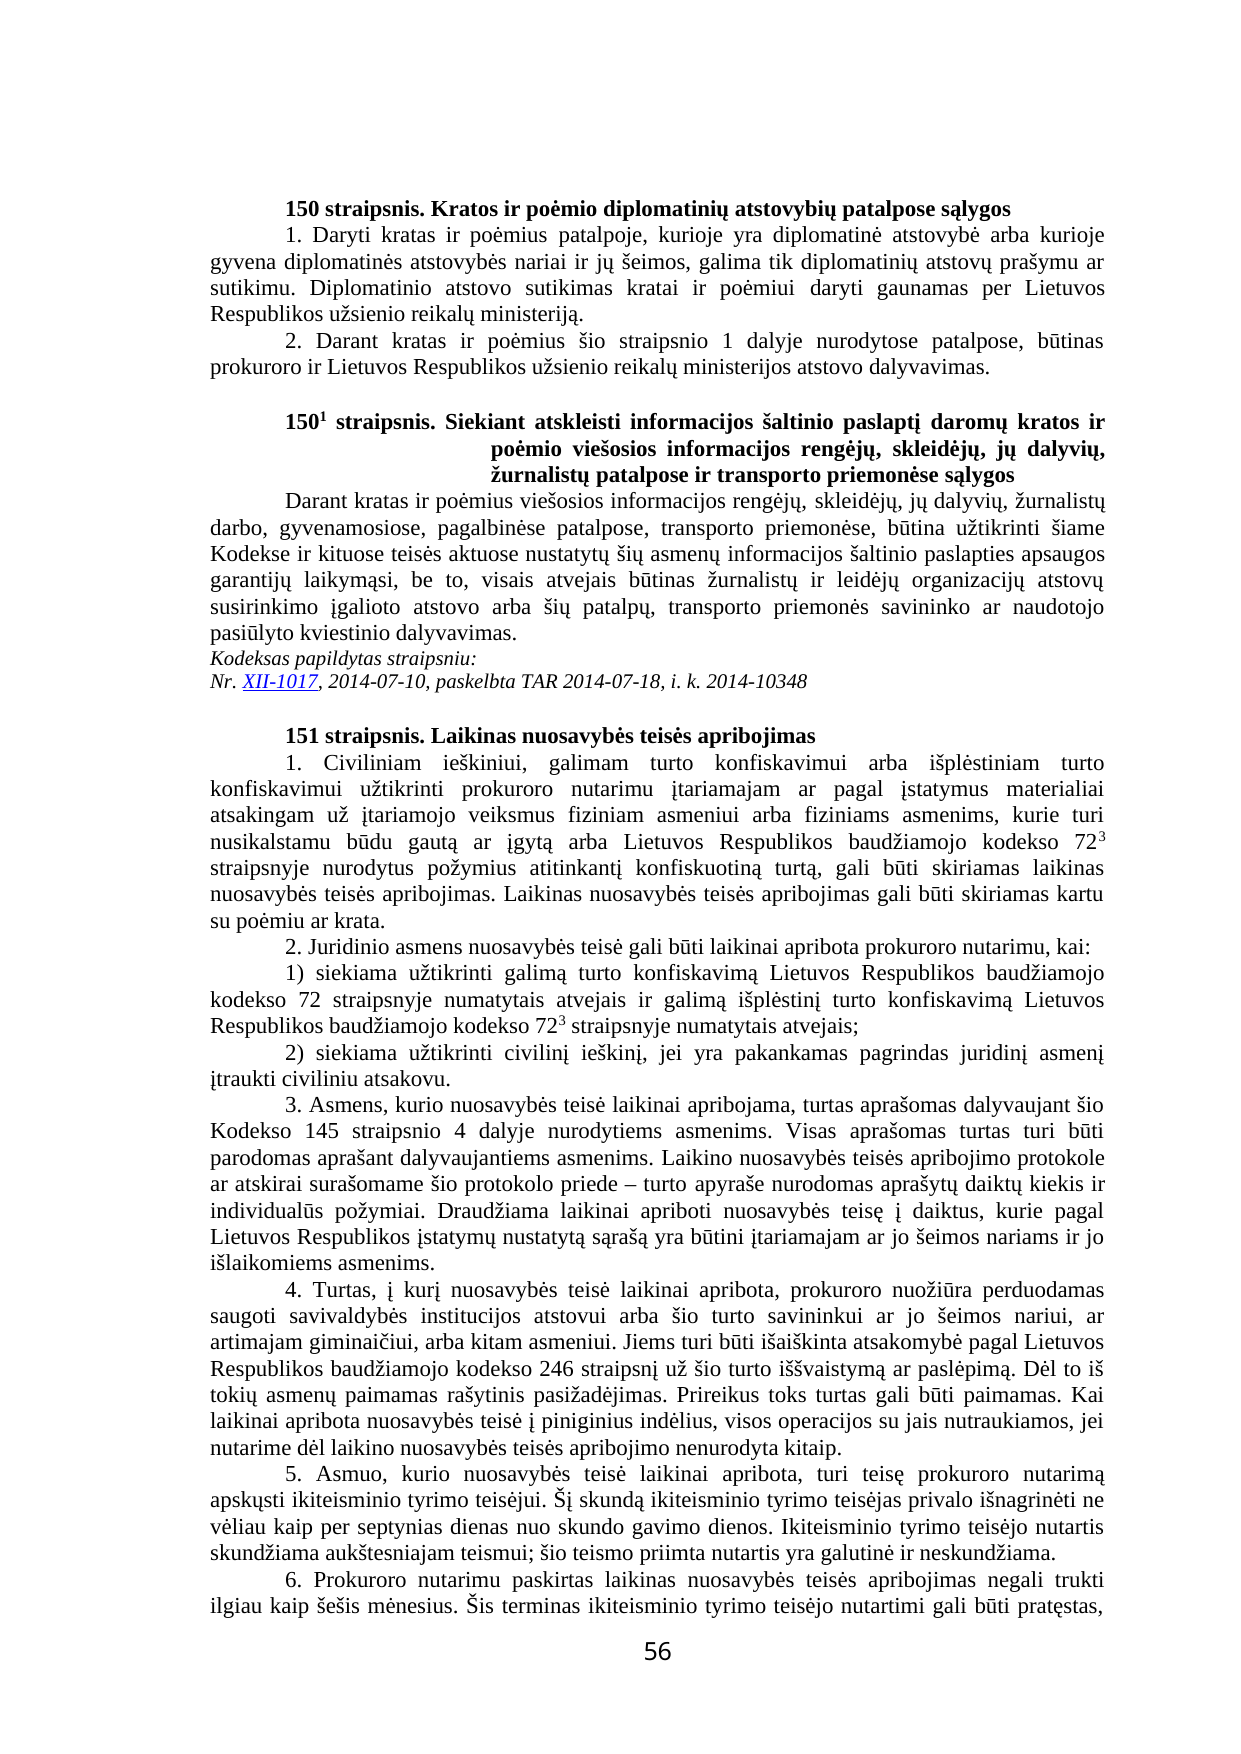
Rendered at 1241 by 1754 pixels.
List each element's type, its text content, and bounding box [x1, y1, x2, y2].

text 4. Turtas, į kurį nuosavybės teisė laikinai apribota, prokuroro nuožiūra perduodamas saugoti savivaldybės institucijos atstovui arba šio turto savininkui ar jo šeimos nariui, ar artimajam giminaičiui, arba kitam asmeniui. Jiems turi būti išaiškinta atsakomybė pagal Lietuvos Respublikos baudžiamojo kodekso 246 straipsnį už šio turto iššvaistymą ar paslėpimą. Dėl to iš tokių asmenų paimamas rašytinis pasižadėjimas. Prireikus toks turtas gali būti paimamas. Kai laikinai apribota nuosavybės teisė į piniginius indėlius, visos operacijos su jais nutraukiamos, jei nutarime dėl laikino nuosavybės teisės apribojimo nenurodyta kitaip. [210, 1276, 1106, 1460]
text 2) siekiama užtikrinti civilinį ieškinį, jei yra pakankamas pagrindas juridinį asmenį įtraukti civiliniu atsakovu. [210, 1038, 1106, 1091]
text 1. Civiliniam ieškiniui, galimam turto konfiskavimui arba išplėstiniam turto konfiskavimui užtikrinti prokuroro nutarimu įtariamajam ar pagal įstatymus materialiai atsakingam už įtariamojo veiksmus fiziniam asmeniui arba fiziniams asmenims, kurie turi nusikalstamu būdu gautą ar įgytą arba Lietuvos Respublikos baudžiamojo kodekso 723 straipsnyje nurodytus požymius atitinkantį konfiskuotiną turtą, gali būti skiriamas laikinas nuosavybės teisės apribojimas. Laikinas nuosavybės teisės apribojimas gali būti skiriamas kartu su poėmiu ar krata. [210, 749, 1106, 933]
text 3. Asmens, kurio nuosavybės teisė laikinai apribojama, turtas aprašomas dalyvaujant šio Kodekso 145 straipsnio 4 dalyje nurodytiems asmenims. Visas aprašomas turtas turi būti parodomas aprašant dalyvaujantiems asmenims. Laikino nuosavybės teisės apribojimo protokole ar atskirai surašomame šio protokolo priede – turto apyraše nurodomas aprašytų daiktų kiekis ir individualūs požymiai. Draudžiama laikinai apriboti nuosavybės teisę į daiktus, kurie pagal Lietuvos Respublikos įstatymų nustatytą sąrašą yra būtini įtariamajam ar jo šeimos nariams ir jo išlaikomiems asmenims. [210, 1091, 1106, 1276]
text 2. Juridinio asmens nuosavybės teisė gali būti laikinai apribota prokuroro nutarimu, kai: [210, 933, 1106, 959]
text Darant kratas ir poėmius viešosios informacijos rengėjų, skleidėjų, jų dalyvių, žurnalistų darbo, gyvenamosiose, pagalbinėse patalpose, transporto priemonėse, būtina užtikrinti šiame Kodekse ir kituose teisės aktuose nustatytų šių asmenų informacijos šaltinio paslapties apsaugos garantijų laikymąsi, be to, visais atvejais būtinas žurnalistų ir leidėjų organizacijų atstovų susirinkimo įgalioto atstovo arba šių patalpų, transporto priemonės savininko ar naudotojo pasiūlyto kviestinio dalyvavimas. [210, 487, 1106, 645]
text 1) siekiama užtikrinti galimą turto konfiskavimą Lietuvos Respublikos baudžiamojo kodekso 72 straipsnyje numatytais atvejais ir galimą išplėstinį turto konfiskavimą Lietuvos Respublikos baudžiamojo kodekso 723 straipsnyje numatytais atvejais; [210, 959, 1106, 1038]
text Nr. XII-1017, 2014-07-10, paskelbta TAR 2014-07-18, i. k. 2014-10348 [210, 669, 1106, 693]
text 1. Daryti kratas ir poėmius patalpoje, kurioje yra diplomatinė atstovybė arba kurioje gyvena diplomatinės atstovybės nariai ir jų šeimos, galima tik diplomatinių atstovų prašymu ar sutikimu. Diplomatinio atstovo sutikimas kratai ir poėmiui daryti gaunamas per Lietuvos Respublikos užsienio reikalų ministeriją. [210, 221, 1106, 327]
text 1501 straipsnis. Siekiant atskleisti informacijos šaltinio paslaptį daromų kratos ir poėmio viešosios informacijos rengėjų, skleidėjų, jų dalyvių, žurnalistų patalpose ir transporto priemonėse sąlygos [285, 408, 1106, 487]
text Kodeksas papildytas straipsniu: [210, 645, 1106, 669]
text 2. Darant kratas ir poėmius šio straipsnio 1 dalyje nurodytose patalpose, būtinas prokuroro ir Lietuvos Respublikos užsienio reikalų ministerijos atstovo dalyvavimas. [210, 327, 1106, 379]
text 151 straipsnis. Laikinas nuosavybės teisės apribojimas [210, 722, 1106, 749]
text 6. Prokuroro nutarimu paskirtas laikinas nuosavybės teisės apribojimas negali trukti ilgiau kaip šešis mėnesius. Šis terminas ikiteisminio tyrimo teisėjo nutartimi gali būti pratęstas, [210, 1566, 1106, 1618]
text 5. Asmuo, kurio nuosavybės teisė laikinai apribota, turi teisę prokuroro nutarimą apskųsti ikiteisminio tyrimo teisėjui. Šį skundą ikiteisminio tyrimo teisėjas privalo išnagrinėti ne vėliau kaip per septynias dienas nuo skundo gavimo dienos. Ikiteisminio tyrimo teisėjo nutartis skundžiama aukštesniajam teismui; šio teismo priimta nutartis yra galutinė ir neskundžiama. [210, 1460, 1106, 1566]
text 150 straipsnis. Kratos ir poėmio diplomatinių atstovybių patalpose sąlygos [285, 195, 1106, 221]
